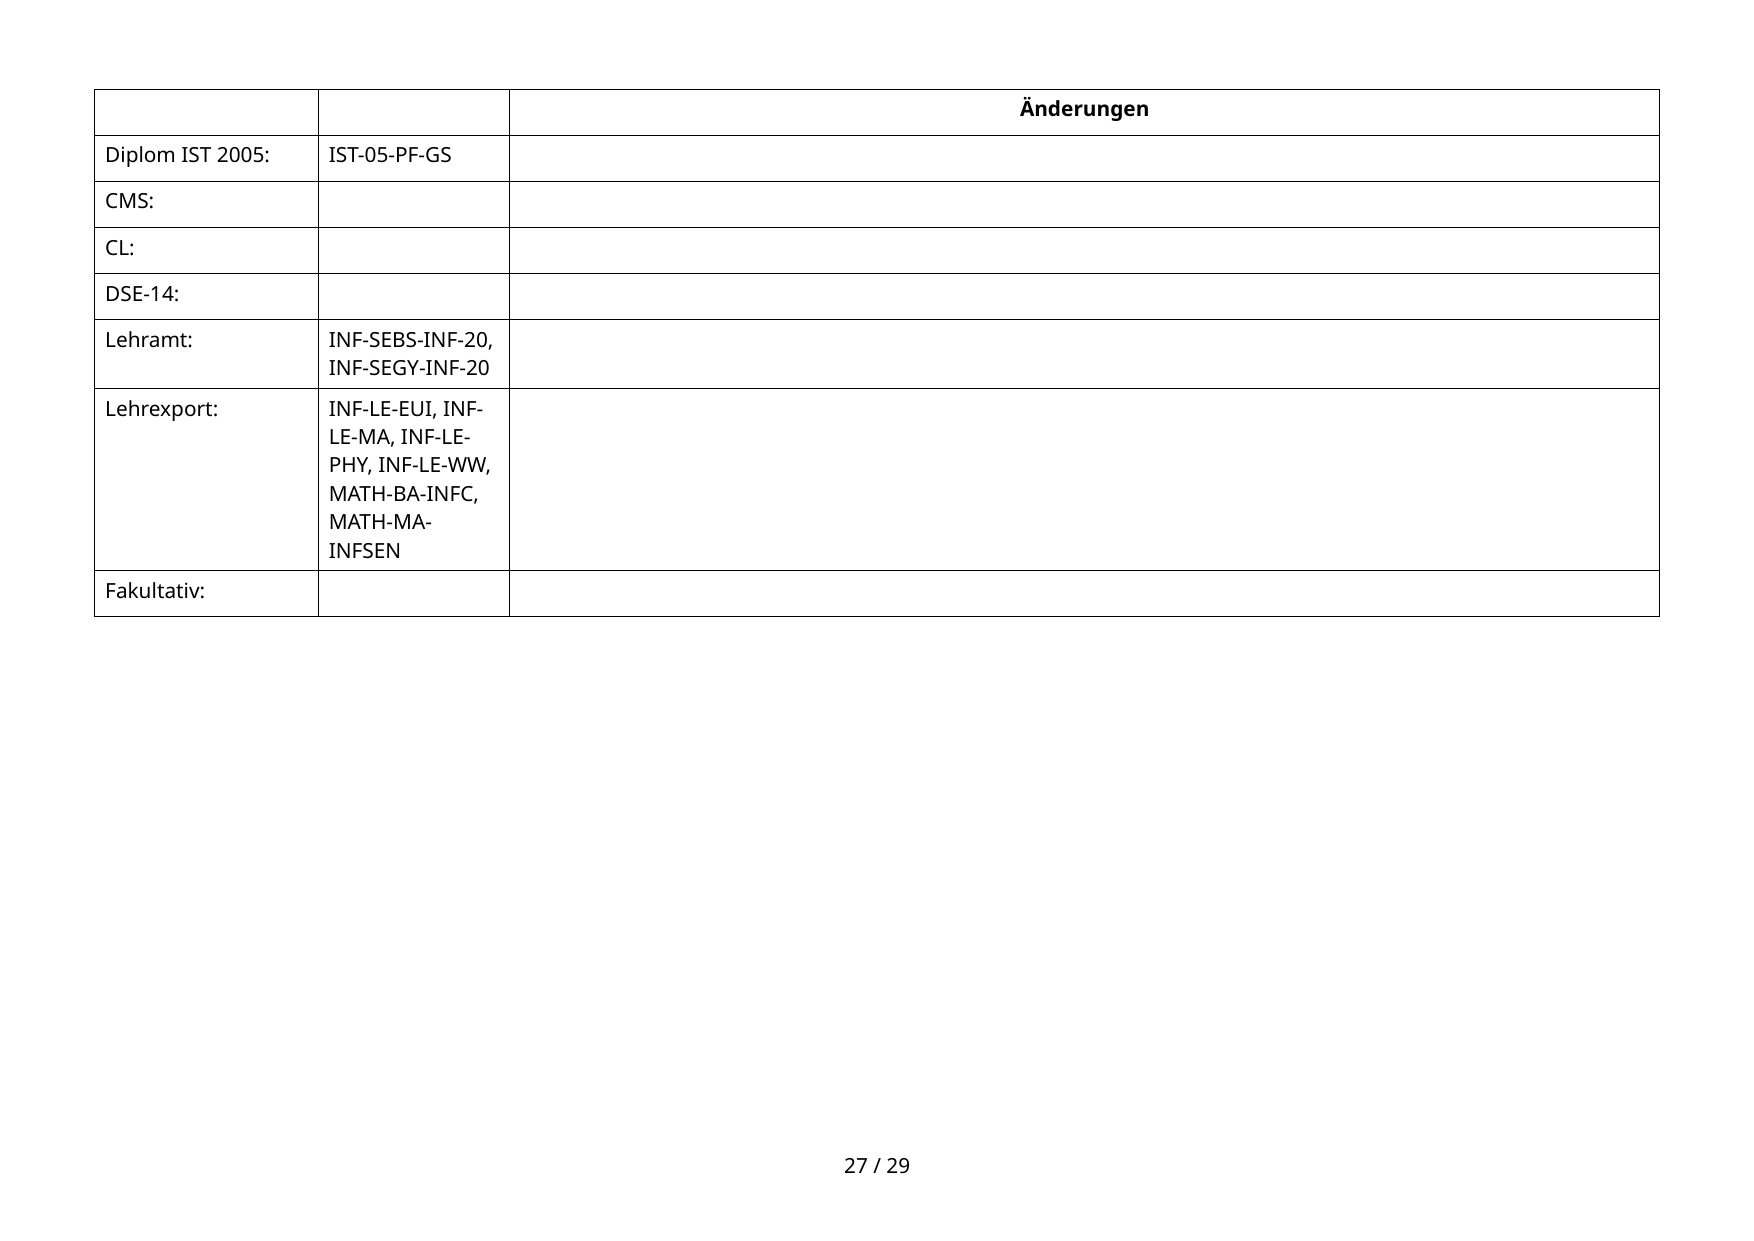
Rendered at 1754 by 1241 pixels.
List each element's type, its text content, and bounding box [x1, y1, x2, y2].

table_header [319, 90, 509, 134]
table_header [95, 90, 318, 134]
table_cell Lehramt: [95, 320, 318, 388]
table_header Änderungen [510, 90, 1659, 134]
table_cell Diplom IST 2005: [95, 136, 318, 181]
table_cell IST-05-PF-GS [319, 136, 509, 181]
table_cell [510, 389, 1659, 570]
table_cell [510, 228, 1659, 273]
table_cell CL: [95, 228, 318, 273]
table_cell [510, 182, 1659, 227]
table_cell [319, 571, 509, 616]
table_cell [319, 228, 509, 273]
table_cell [319, 182, 509, 227]
table_cell CMS: [95, 182, 318, 227]
table_cell [319, 274, 509, 319]
table_cell [510, 571, 1659, 616]
table_cell INF-SEBS-INF-20, INF-SEGY-INF-20 [319, 320, 509, 388]
table_cell [510, 274, 1659, 319]
table_cell Fakultativ: [95, 571, 318, 616]
table_cell INF-LE-EUI, INF-LE-MA, INF-LE-PHY, INF-LE-WW, MATH-BA-INFC, MATH-MA-INFSEN [319, 389, 509, 570]
table_cell [510, 320, 1659, 388]
table_cell Lehrexport: [95, 389, 318, 570]
table_cell DSE-14: [95, 274, 318, 319]
table_cell [510, 136, 1659, 181]
